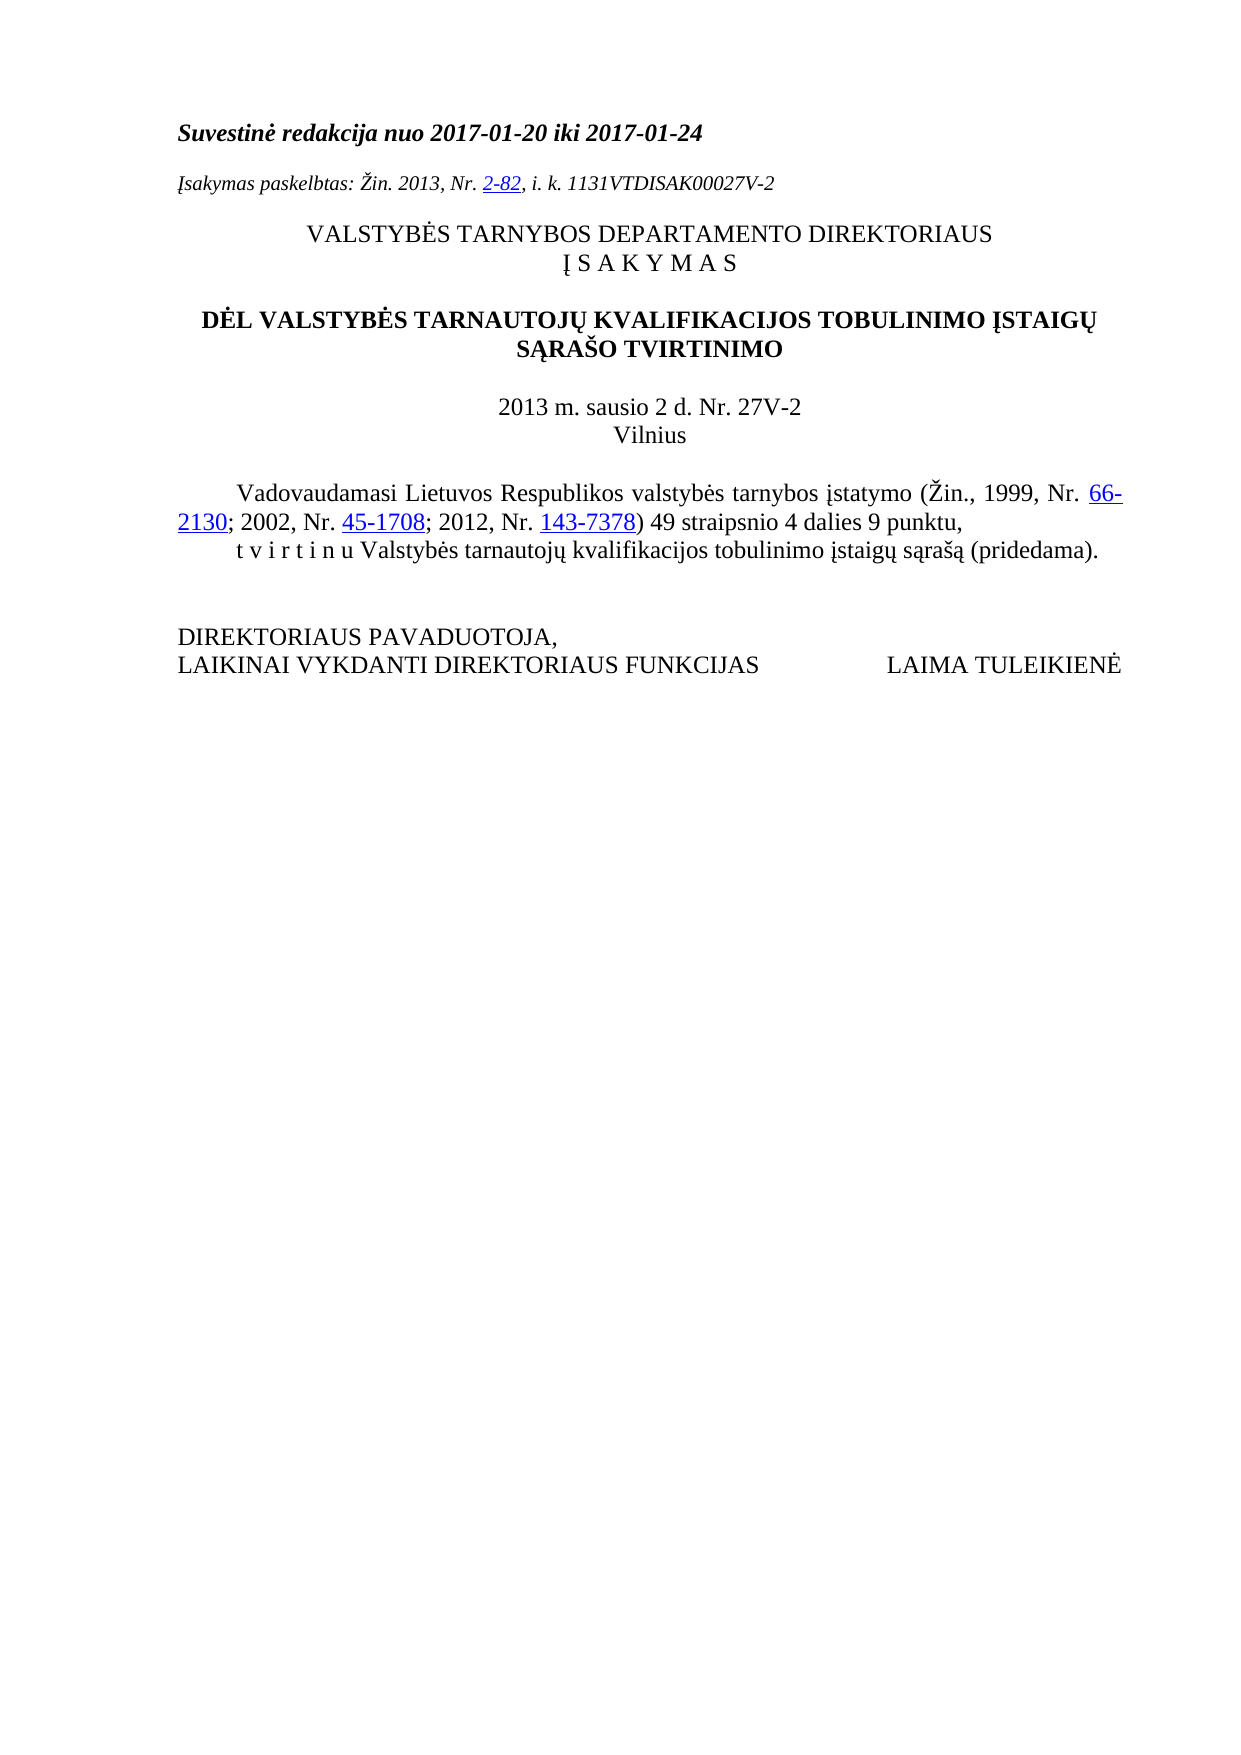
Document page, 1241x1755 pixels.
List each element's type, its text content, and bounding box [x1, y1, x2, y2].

text laikinai vykdanti direktoriaus funkcijas Laima Tuleikienė [177, 650, 1122, 679]
text VALSTYBĖS TARNYBOS DEPARTAMENTO DIREKTORIAUS [177, 219, 1122, 248]
text DĖL VALSTYBĖS TARNAUTOJŲ KVALIFIKACIJOS TOBULINIMO ĮSTAIGŲ SĄRAŠO TVIRTINIMO [177, 305, 1122, 363]
text Į S A K Y M A S [177, 248, 1122, 277]
text 2013 m. sausio 2 d. Nr. 27V-2 [177, 392, 1122, 420]
text Suvestinė redakcija nuo 2017-01-20 iki 2017-01-24 [177, 118, 1122, 147]
text Įsakymas paskelbtas: Žin. 2013, Nr. 2-82, i. k. 1131VTDISAK00027V-2 [177, 171, 1122, 195]
text Vilnius [177, 420, 1122, 449]
text t v i r t i n u Valstybės tarnautojų kvalifikacijos tobulinimo įstaigų sąrašą (pridedama). [177, 535, 1122, 564]
text Vadovaudamasi Lietuvos Respublikos valstybės tarnybos įstatymo (Žin., 1999, Nr. 66-2130; 2002, Nr. 45-1708; 2012, Nr. 143-7378) 49 straipsnio 4 dalies 9 punktu, [177, 478, 1122, 535]
text Direktoriaus pavaduotoja, [177, 622, 1122, 650]
